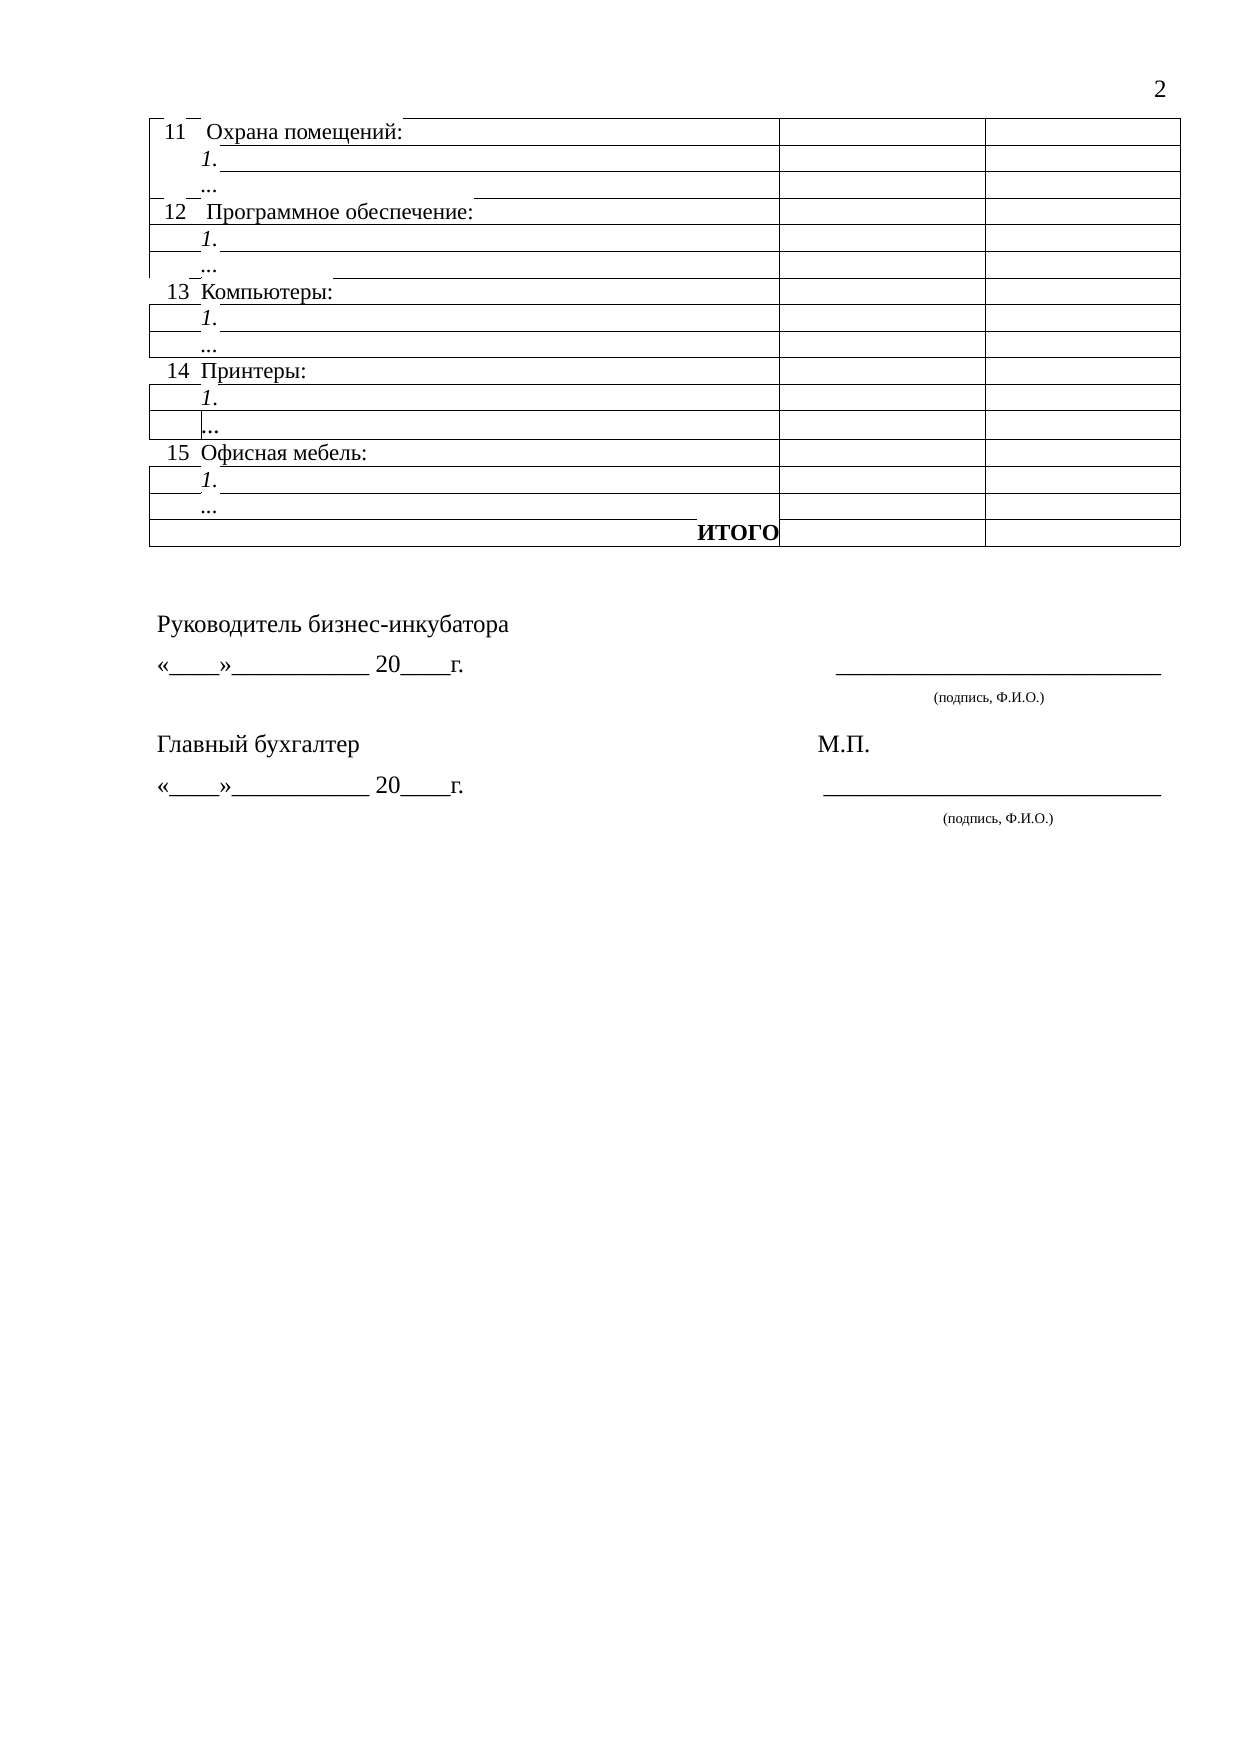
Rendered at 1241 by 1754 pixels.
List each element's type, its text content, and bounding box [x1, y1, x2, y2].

table_cell [986, 119, 1180, 145]
table_cell [780, 467, 985, 492]
table_cell Программное обеспечение: [202, 199, 779, 224]
table_cell [150, 467, 201, 492]
table_cell 1. [202, 146, 779, 171]
table_cell [1181, 331, 1197, 357]
table_cell [1181, 493, 1197, 519]
table_cell [986, 440, 1180, 466]
table_cell Охрана помещений: [202, 119, 779, 145]
table_cell М.П. [806, 724, 1172, 764]
table_cell [1181, 278, 1197, 304]
table_cell [986, 199, 1180, 224]
table_cell ... [202, 411, 779, 439]
table_cell [145, 804, 622, 844]
table_cell Компьютеры: [202, 279, 779, 304]
table_cell [150, 385, 201, 410]
table_cell 1. [202, 225, 779, 251]
table_cell [780, 332, 985, 357]
table_cell [986, 279, 1180, 304]
table_cell [986, 467, 1180, 492]
table_cell [780, 440, 985, 466]
table_cell [1181, 439, 1197, 466]
table_cell ИТОГО [150, 520, 779, 546]
table_cell [986, 305, 1180, 331]
table_cell «____»___________ 20____г. [145, 644, 622, 684]
table_cell 1. [202, 385, 779, 410]
table_cell [150, 411, 201, 439]
table_cell [622, 804, 806, 844]
table_header [622, 603, 806, 643]
table_cell [780, 385, 985, 410]
table_cell 12 [150, 199, 201, 224]
table_cell [986, 332, 1180, 357]
table_cell [780, 252, 985, 277]
table_cell [1181, 466, 1197, 492]
table_cell __________________________ [806, 644, 1172, 684]
table_cell [1181, 384, 1197, 410]
table_cell ___________________________ [806, 764, 1172, 804]
table_cell [622, 684, 806, 724]
table_cell ... [202, 332, 779, 357]
table_cell [622, 724, 806, 764]
table_cell (подпись, Ф.И.О.) [806, 684, 1172, 724]
table_header [806, 603, 1172, 643]
table_cell [986, 494, 1180, 519]
table_cell Принтеры: [202, 358, 779, 384]
table_cell [1181, 145, 1197, 171]
table_cell ... [202, 252, 779, 277]
table_cell [150, 494, 201, 519]
table_cell [986, 411, 1180, 439]
table_cell ­ [150, 305, 201, 331]
table_cell [780, 279, 985, 304]
table_cell [1181, 251, 1197, 277]
table_cell 15 [150, 440, 201, 466]
table_cell [150, 225, 201, 251]
table_cell [780, 494, 985, 519]
table_cell ... [202, 172, 779, 198]
table_cell [1181, 224, 1197, 251]
table_cell [622, 764, 806, 804]
table_cell [1181, 304, 1197, 331]
table_cell [986, 385, 1180, 410]
table_cell [1181, 519, 1197, 546]
table_cell [986, 520, 1180, 546]
table_cell [986, 225, 1180, 251]
table_cell 1. [202, 305, 779, 331]
table_cell [1181, 410, 1197, 439]
table_cell [1181, 357, 1197, 384]
table_cell Главный бухгалтер [145, 724, 622, 764]
table_cell [780, 520, 985, 546]
table_cell [780, 199, 985, 224]
table_cell (подпись, Ф.И.О.) [806, 804, 1172, 844]
table_cell [150, 252, 201, 277]
table_cell [145, 684, 622, 724]
table_cell 14 [150, 358, 201, 384]
table_cell [986, 358, 1180, 384]
table_cell 13 [150, 279, 201, 304]
table_cell [780, 305, 985, 331]
table_cell [150, 332, 201, 357]
table_cell [780, 172, 985, 198]
table_cell [1181, 171, 1197, 198]
table_cell [986, 172, 1180, 198]
table_cell ... [202, 494, 779, 519]
table_cell [780, 119, 985, 145]
table_cell 11 [150, 119, 201, 198]
table_cell [780, 225, 985, 251]
table_cell Офисная мебель: [202, 440, 779, 466]
table_cell «____»___________ 20____г. [145, 764, 622, 804]
table_cell [986, 252, 1180, 277]
table_cell [1181, 198, 1197, 224]
table_cell 1. [202, 467, 779, 492]
table_cell [1181, 118, 1197, 145]
table_cell [622, 644, 806, 684]
table_cell [780, 411, 985, 439]
table_cell [780, 146, 985, 171]
table_cell [986, 146, 1180, 171]
table_header Руководитель бизнес-инкубатора [145, 603, 622, 643]
table_cell [780, 358, 985, 384]
